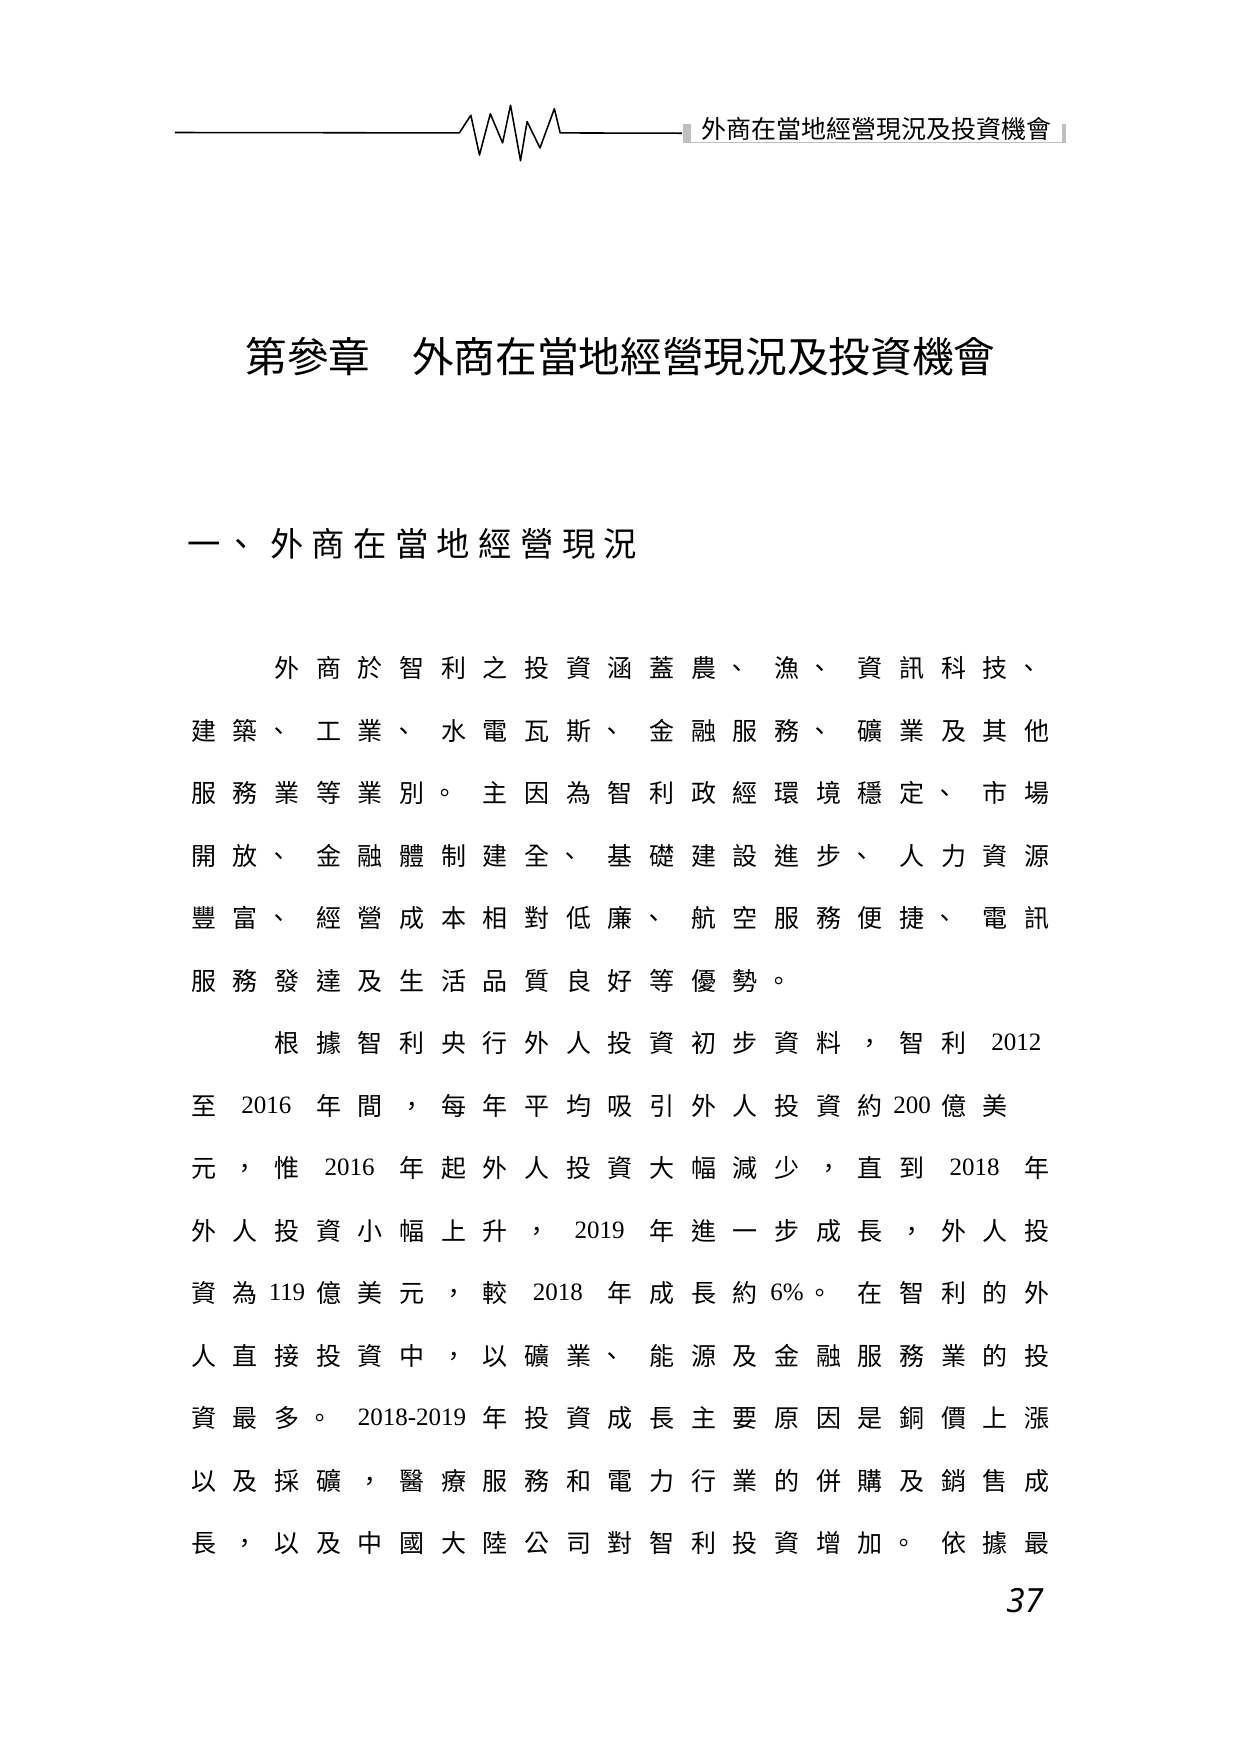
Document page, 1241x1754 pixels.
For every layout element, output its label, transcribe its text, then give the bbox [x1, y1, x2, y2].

text 根據智利央行外人投資初步資料，智利2012至2016年間，每年平均吸引外人投資約200億美元，惟2016年起外人投資大幅減少，直到2018年外人投資小幅上升，2019年進一步成長，外人投資為119億美元，較2018年成長約6%。在智利的外人直接投資中，以礦業、能源及金融服務業的投資最多。2018-2019年投資成長主要原因是銅價上漲以及採礦，醫療服務和電力行業的併購及銷售成長，以及中國大陸公司對智利投資增加。依據最 [183, 1000, 1058, 1563]
text 一、外商在當地經營現況 [183, 500, 1058, 563]
text 外商於智利之投資涵蓋農、漁、資訊科技、建築、工業、水電瓦斯、金融服務、礦業及其他服務業等業別。主因為智利政經環境穩定、市場開放、金融體制建全、基礎建設進步、人力資源豐富、經營成本相對低廉、航空服務便捷、電訊服務發達及生活品質良好等優勢。 [183, 625, 1058, 1000]
text 第參章 外商在當地經營現況及投資機會 [183, 313, 1058, 375]
